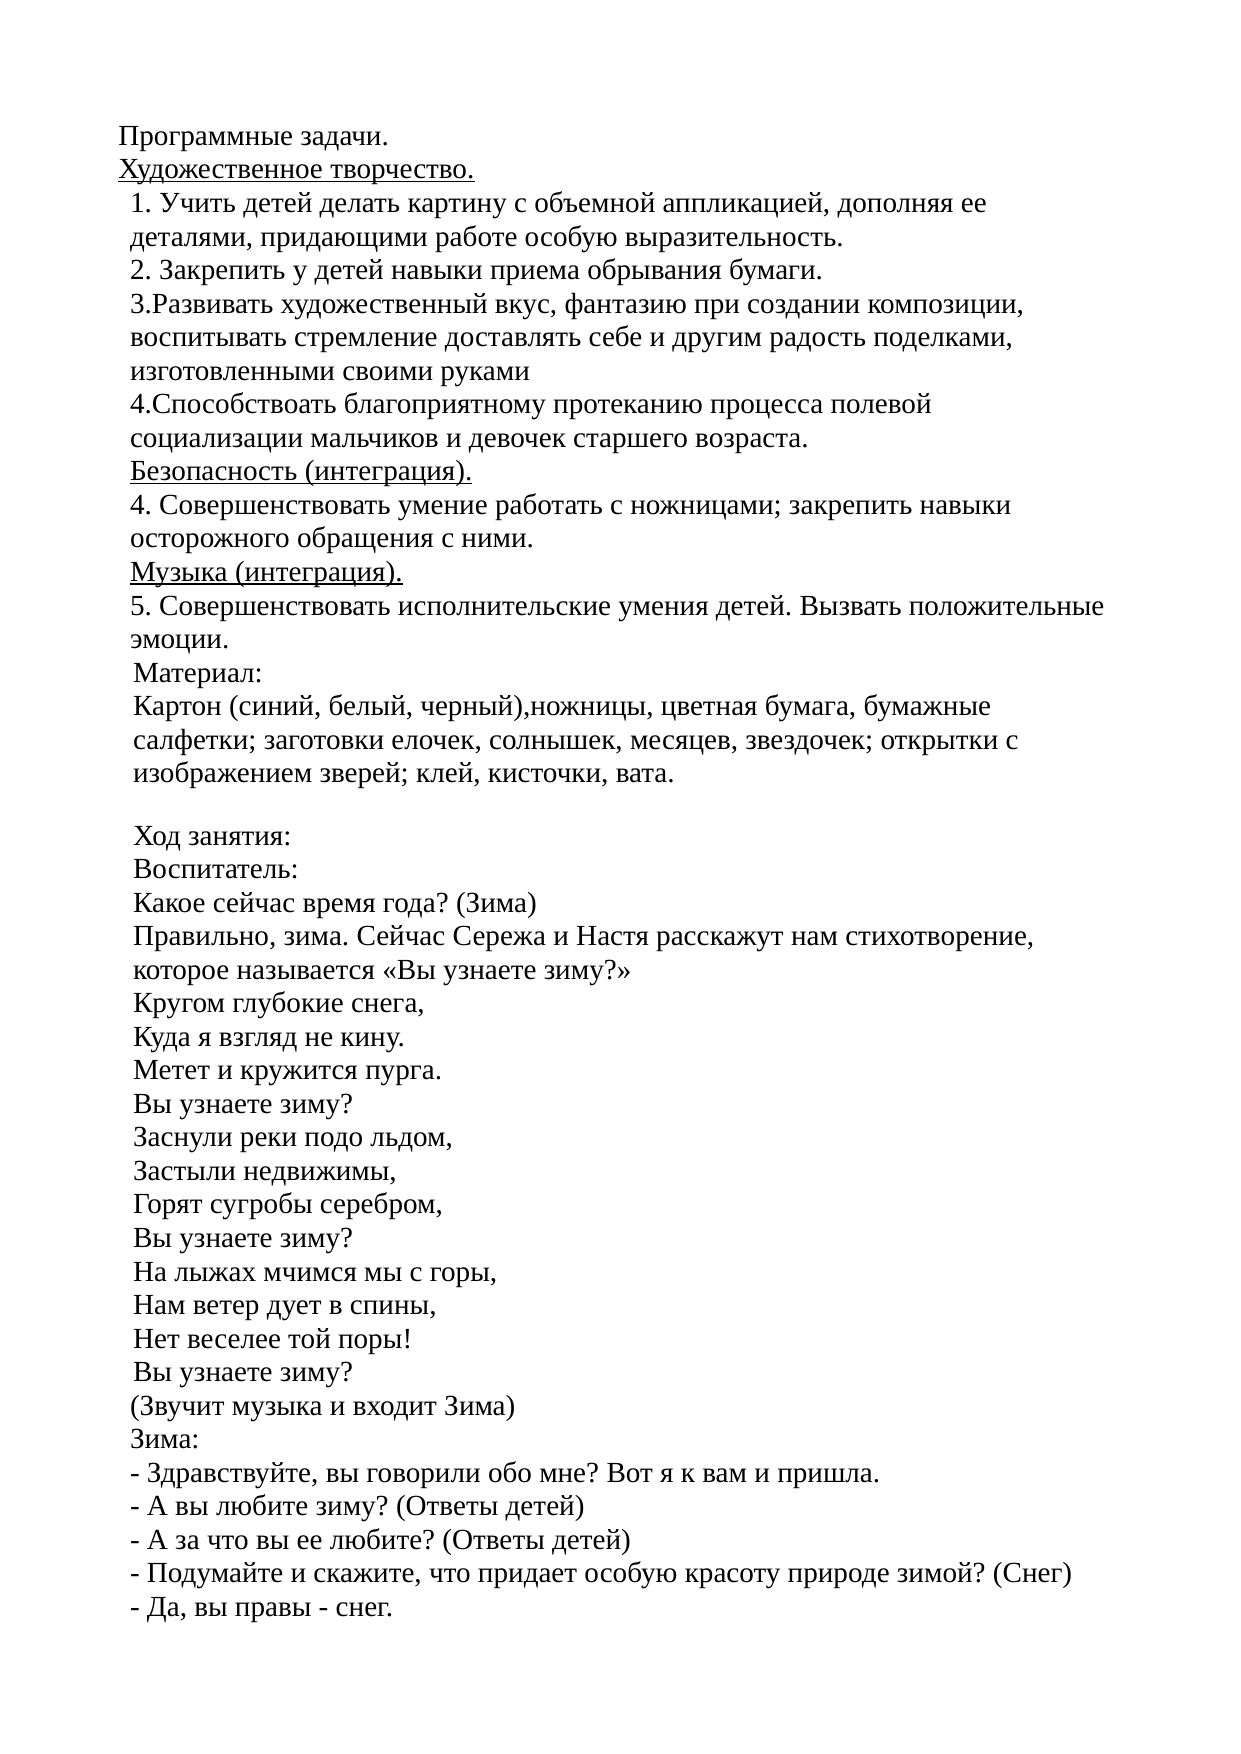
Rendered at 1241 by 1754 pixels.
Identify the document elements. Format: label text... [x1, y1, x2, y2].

text Горят сугробы серебром, [133, 1187, 1110, 1220]
text Вы узнаете зиму? [133, 1086, 1110, 1119]
text (Звучит музыка и входит Зима) Зима: [130, 1388, 1110, 1455]
text Безопасность (интеграция). [130, 453, 1110, 487]
text 4.Способствоать благоприятному протеканию процесса полевой социализации мальчиков и девочек старшего возраста. [130, 386, 1110, 453]
text Вы узнаете зиму? [133, 1220, 1110, 1254]
text 1. Учить детей делать картину с объемной аппликацией, дополняя ее деталями, придающими работе особую выразительность. [130, 185, 1110, 252]
text Материал: Картон (синий, белый, черный),ножницы, цветная бумага, бумажные салфетки; заготовки елочек, солнышек, месяцев, звездочек; открытки с изображением зверей; клей, кисточки, вата. [133, 655, 1110, 789]
text Музыка (интеграция). [130, 554, 1110, 588]
text Заснули реки подо льдом, [133, 1119, 1110, 1153]
text Нам ветер дует в спины, [133, 1287, 1110, 1321]
text На лыжах мчимся мы с горы, [133, 1254, 1110, 1287]
text - Здравствуйте, вы говорили обо мне? Вот я к вам и пришла. - А вы любите зиму? (Ответы детей) - А за что вы ее любите? (Ответы детей) - Подумайте и скажите, что придает особую красоту природе зимой? (Снег) - Да, вы правы - снег. [130, 1455, 1110, 1623]
text Воспитатель: Какое сейчас время года? (Зима) [133, 851, 1110, 918]
text 2. Закрепить у детей навыки приема обрывания бумаги. [130, 252, 1110, 286]
text Метет и кружится пурга. [133, 1052, 1110, 1086]
text Вы узнаете зиму? [133, 1354, 1110, 1388]
text 4. Совершенствовать умение работать с ножницами; закрепить навыки осторожного обращения с ними. [130, 487, 1110, 554]
text Кругом глубокие снега, [133, 985, 1110, 1019]
text 5. Совершенствовать исполнительские умения детей. Вызвать положительные эмоции. [130, 588, 1110, 655]
text Ход занятия: [133, 818, 1110, 851]
text Нет веселее той поры! [133, 1321, 1110, 1354]
text Застыли недвижимы, [133, 1153, 1110, 1187]
text Программные задачи. [118, 118, 1110, 152]
text 3.Развивать художественный вкус, фантазию при создании композиции, воспитывать стремление доставлять себе и другим радость поделками, изготовленными своими руками [130, 286, 1110, 386]
text Куда я взгляд не кину. [133, 1019, 1110, 1052]
text Правильно, зима. Сейчас Сережа и Настя расскажут нам стихотворение, которое называется «Вы узнаете зиму?» [133, 918, 1110, 985]
text Художественное творчество. [118, 152, 1110, 185]
